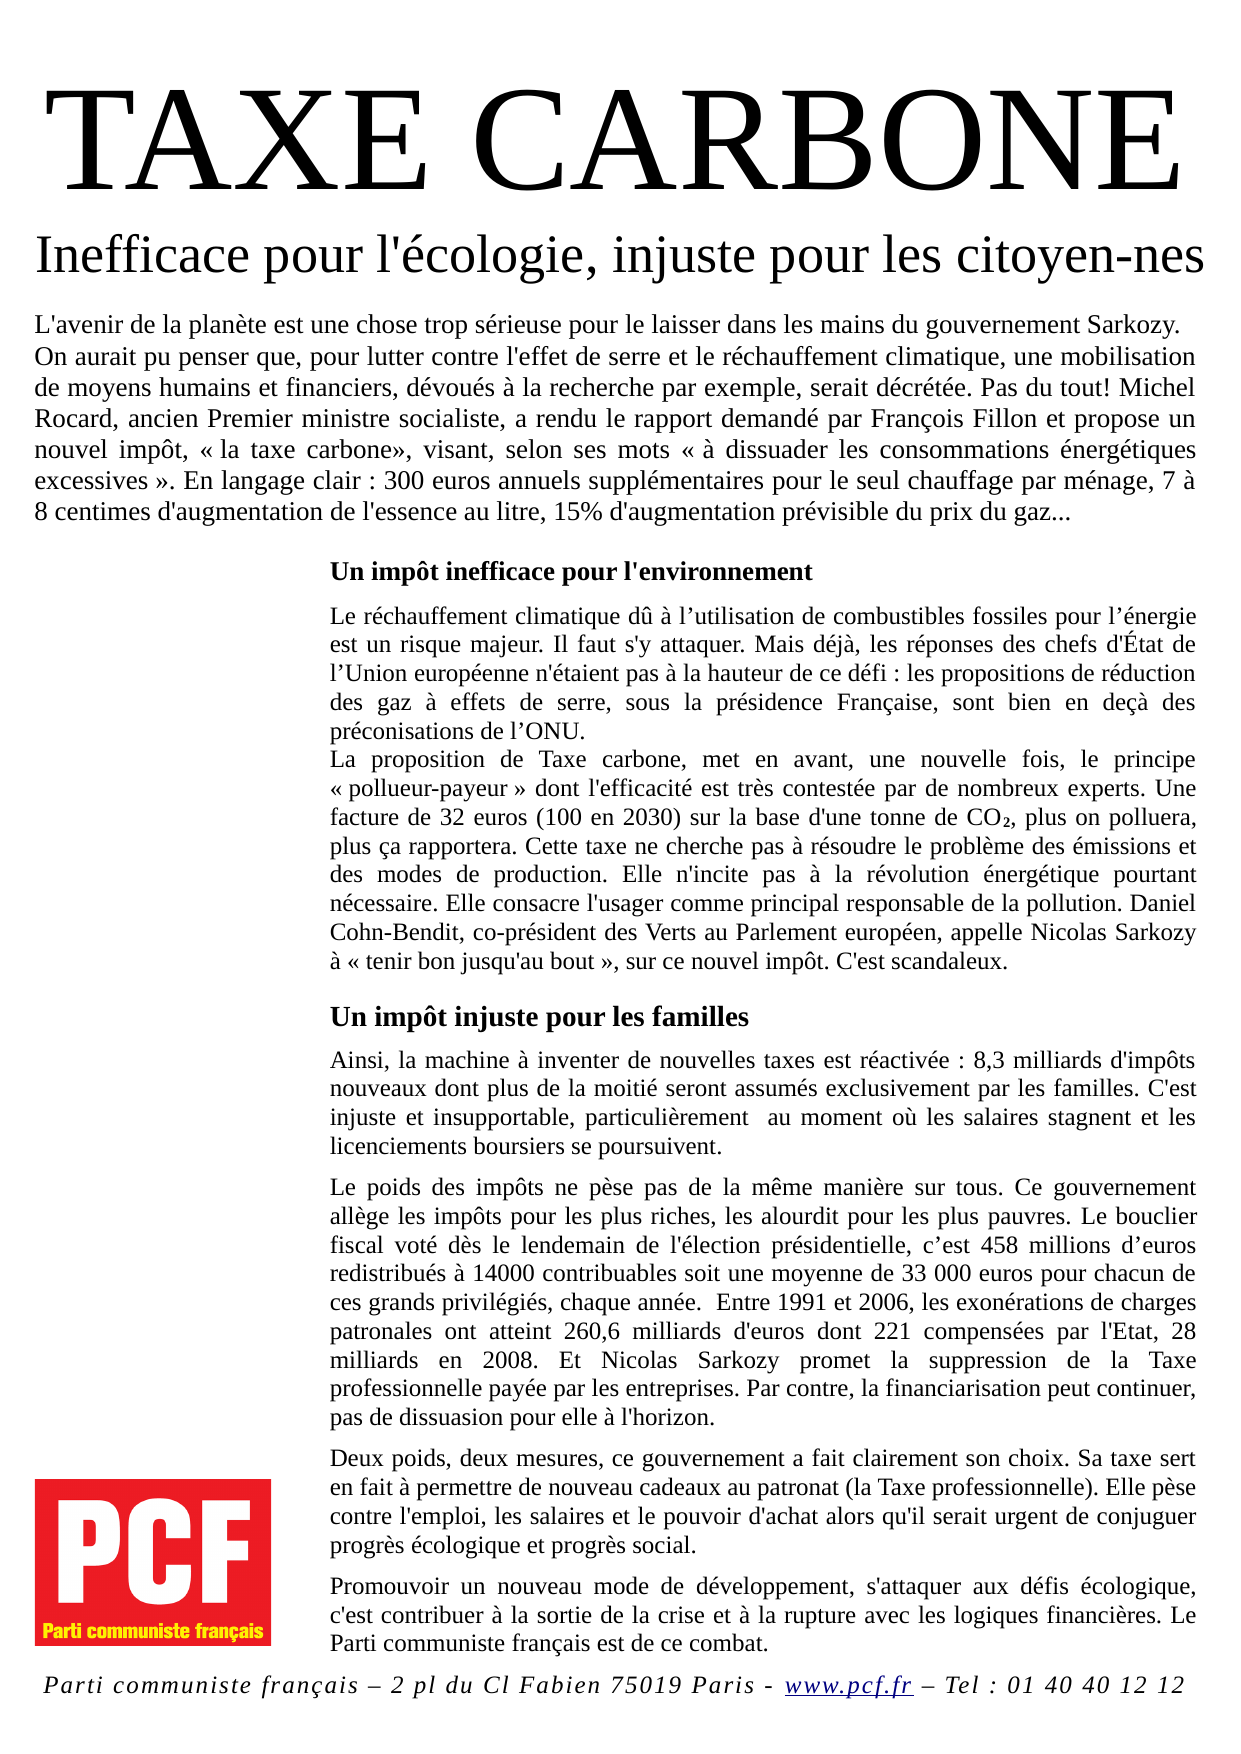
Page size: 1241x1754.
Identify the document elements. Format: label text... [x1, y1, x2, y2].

text Un impôt inefficace pour l'environnement [329, 555, 1197, 586]
text Inefficace pour l'écologie, injuste pour les citoyen-nes [34, 222, 1207, 284]
text Deux poids, deux mesures, ce gouvernement a fait clairement son choix. Sa taxe sert en fait à permettre de nouveau cadeaux au patronat (la Taxe professionnelle). Elle pèse contre l'emploi, les salaires et le pouvoir d'achat alors qu'il serait urgent de conjuguer progrès écologique et progrès social. [329, 1443, 1197, 1558]
text La proposition de Taxe carbone, met en avant, une nouvelle fois, le principe « pollueur-payeur » dont l'efficacité est très contestée par de nombreux experts. Une facture de 32 euros (100 en 2030) sur la base d'une tonne de CO2, plus on polluera, plus ça rapportera. Cette taxe ne cherche pas à résoudre le problème des émissions et des modes de production. Elle n'incite pas à la révolution énergétique pourtant nécessaire. Elle consacre l'usager comme principal responsable de la pollution. Daniel Cohn-Bendit, co-président des Verts au Parlement européen, appelle Nicolas Sarkozy à « tenir bon jusqu'au bout », sur ce nouvel impôt. C'est scandaleux. [329, 744, 1197, 974]
text TAXE CARBONE [34, 50, 1197, 222]
text On aurait pu penser que, pour lutter contre l'effet de serre et le réchauffement climatique, une mobilisation de moyens humains et financiers, dévoués à la recherche par exemple, serait décrétée. Pas du tout! Michel Rocard, ancien Premier ministre socialiste, a rendu le rapport demandé par François Fillon et propose un nouvel impôt, « la taxe carbone», visant, selon ses mots « à dissuader les consommations énergétiques excessives ». En langage clair : 300 euros annuels supplémentaires pour le seul chauffage par ménage, 7 à 8 centimes d'augmentation de l'essence au litre, 15% d'augmentation prévisible du prix du gaz... [34, 340, 1197, 527]
text Un impôt injuste pour les familles [329, 999, 1197, 1032]
text Ainsi, la machine à inventer de nouvelles taxes est réactivée : 8,3 milliards d'impôts nouveaux dont plus de la moitié seront assumés exclusivement par les familles. C'est injuste et insupportable, particulièrement au moment où les salaires stagnent et les licenciements boursiers se poursuivent. [329, 1045, 1197, 1160]
text Parti communiste français – 2 pl du Cl Fabien 75019 Paris - www.pcf.fr – Tel : 01 40 40 12 12 [41, 1670, 1197, 1698]
text Promouvoir un nouveau mode de développement, s'attaquer aux défis écologique, c'est contribuer à la sortie de la crise et à la rupture avec les logiques financières. Le Parti communiste français est de ce combat. [329, 1571, 1197, 1657]
text Le réchauffement climatique dû à l’utilisation de combustibles fossiles pour l’énergie est un risque majeur. Il faut s'y attaquer. Mais déjà, les réponses des chefs d'État de l’Union européenne n'étaient pas à la hauteur de ce défi : les propositions de réduction des gaz à effets de serre, sous la présidence Française, sont bien en deçà des préconisations de l’ONU. [329, 601, 1197, 744]
text L'avenir de la planète est une chose trop sérieuse pour le laisser dans les mains du gouvernement Sarkozy. [34, 308, 1197, 340]
text Le poids des impôts ne pèse pas de la même manière sur tous. Ce gouvernement allège les impôts pour les plus riches, les alourdit pour les plus pauvres. Le bouclier fiscal voté dès le lendemain de l'élection présidentielle, c’est 458 millions d’euros redistribués à 14000 contribuables soit une moyenne de 33 000 euros pour chacun de ces grands privilégiés, chaque année. Entre 1991 et 2006, les exonérations de charges patronales ont atteint 260,6 milliards d'euros dont 221 compensées par l'Etat, 28 milliards en 2008. Et Nicolas Sarkozy promet la suppression de la Taxe professionnelle payée par les entreprises. Par contre, la financiarisation peut continuer, pas de dissuasion pour elle à l'horizon. [329, 1172, 1197, 1431]
picture [34, 1479, 272, 1646]
